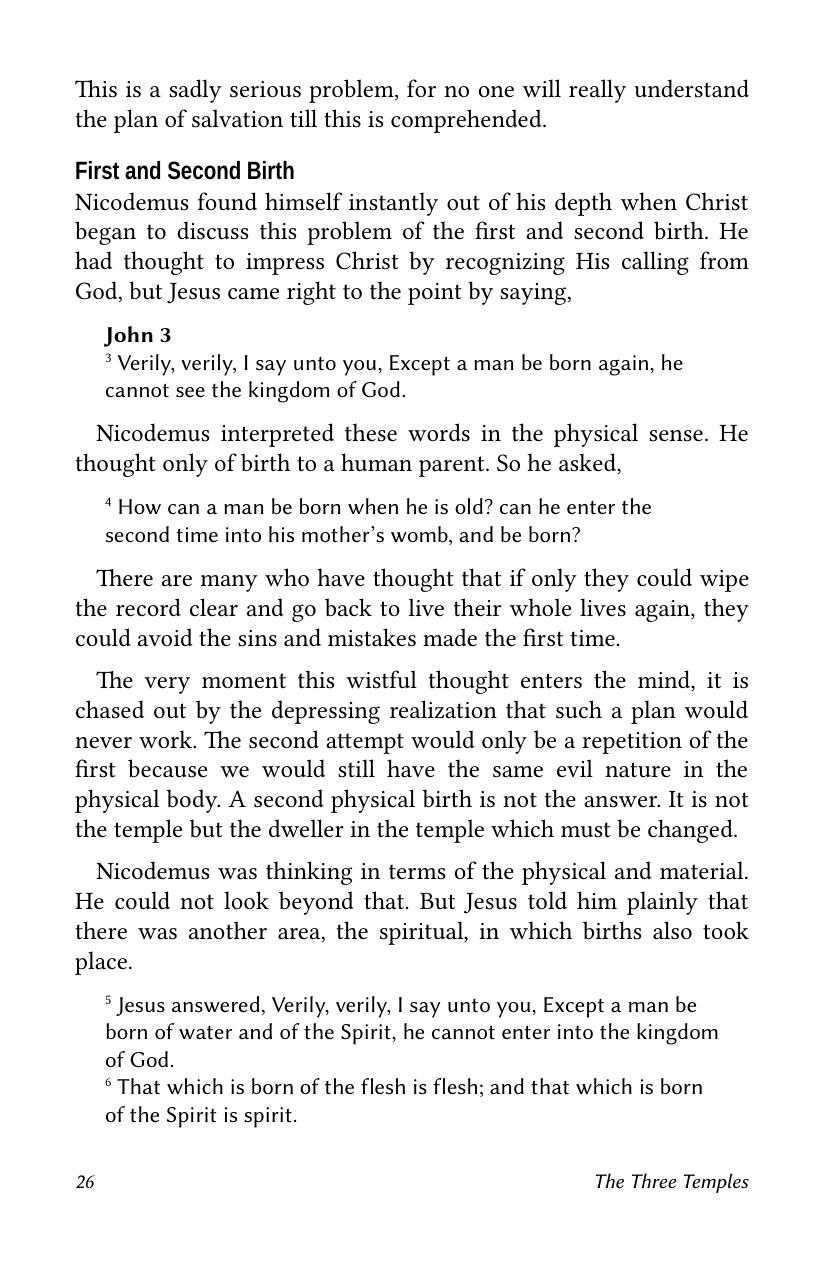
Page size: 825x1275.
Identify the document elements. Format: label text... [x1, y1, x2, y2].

text 3 Verily, verily, I say unto you, Except a man be born again, he cannot see the kingdom of God. [105, 350, 720, 403]
text There are many who have thought that if only they could wipe the record clear and go back to live their whole lives again, they could avoid the sins and mistakes made the first time. [75, 564, 750, 652]
text 6 That which is born of the flesh is flesh; and that which is born of the Spirit is spirit. [105, 1074, 720, 1128]
text John 3 [105, 322, 750, 348]
text 5 Jesus answered, Verily, verily, I say unto you, Except a man be born of water and of the Spirit, he cannot enter into the kingdom of God. [105, 992, 720, 1073]
text Nicodemus was thinking in terms of the physical and material. He could not look beyond that. But Jesus told him plainly that there was another area, the spiritual, in which births also took place. [75, 857, 750, 976]
text The very moment this wistful thought enters the mind, it is chased out by the depressing realization that such a plan would never work. The second attempt would only be a repetition of the first because we would still have the same evil nature in the physical body. A second physical birth is not the answer. It is not the temple but the dweller in the temple which must be changed. [75, 666, 750, 844]
text Nicodemus found himself instantly out of his depth when Christ began to discuss this problem of the first and second birth. He had thought to impress Christ by recognizing His calling from God, but Jesus came right to the point by saying, [75, 187, 750, 306]
text Nicodemus interpreted these words in the physical sense. He thought only of birth to a human parent. So he asked, [75, 419, 750, 478]
text This is a sadly serious problem, for no one will really understand the plan of salvation till this is comprehended. [75, 75, 750, 133]
subtitle First and Second Birth [75, 156, 750, 184]
text 4 How can a man be born when he is old? can he enter the second time into his mother’s womb, and be born? [105, 494, 720, 548]
